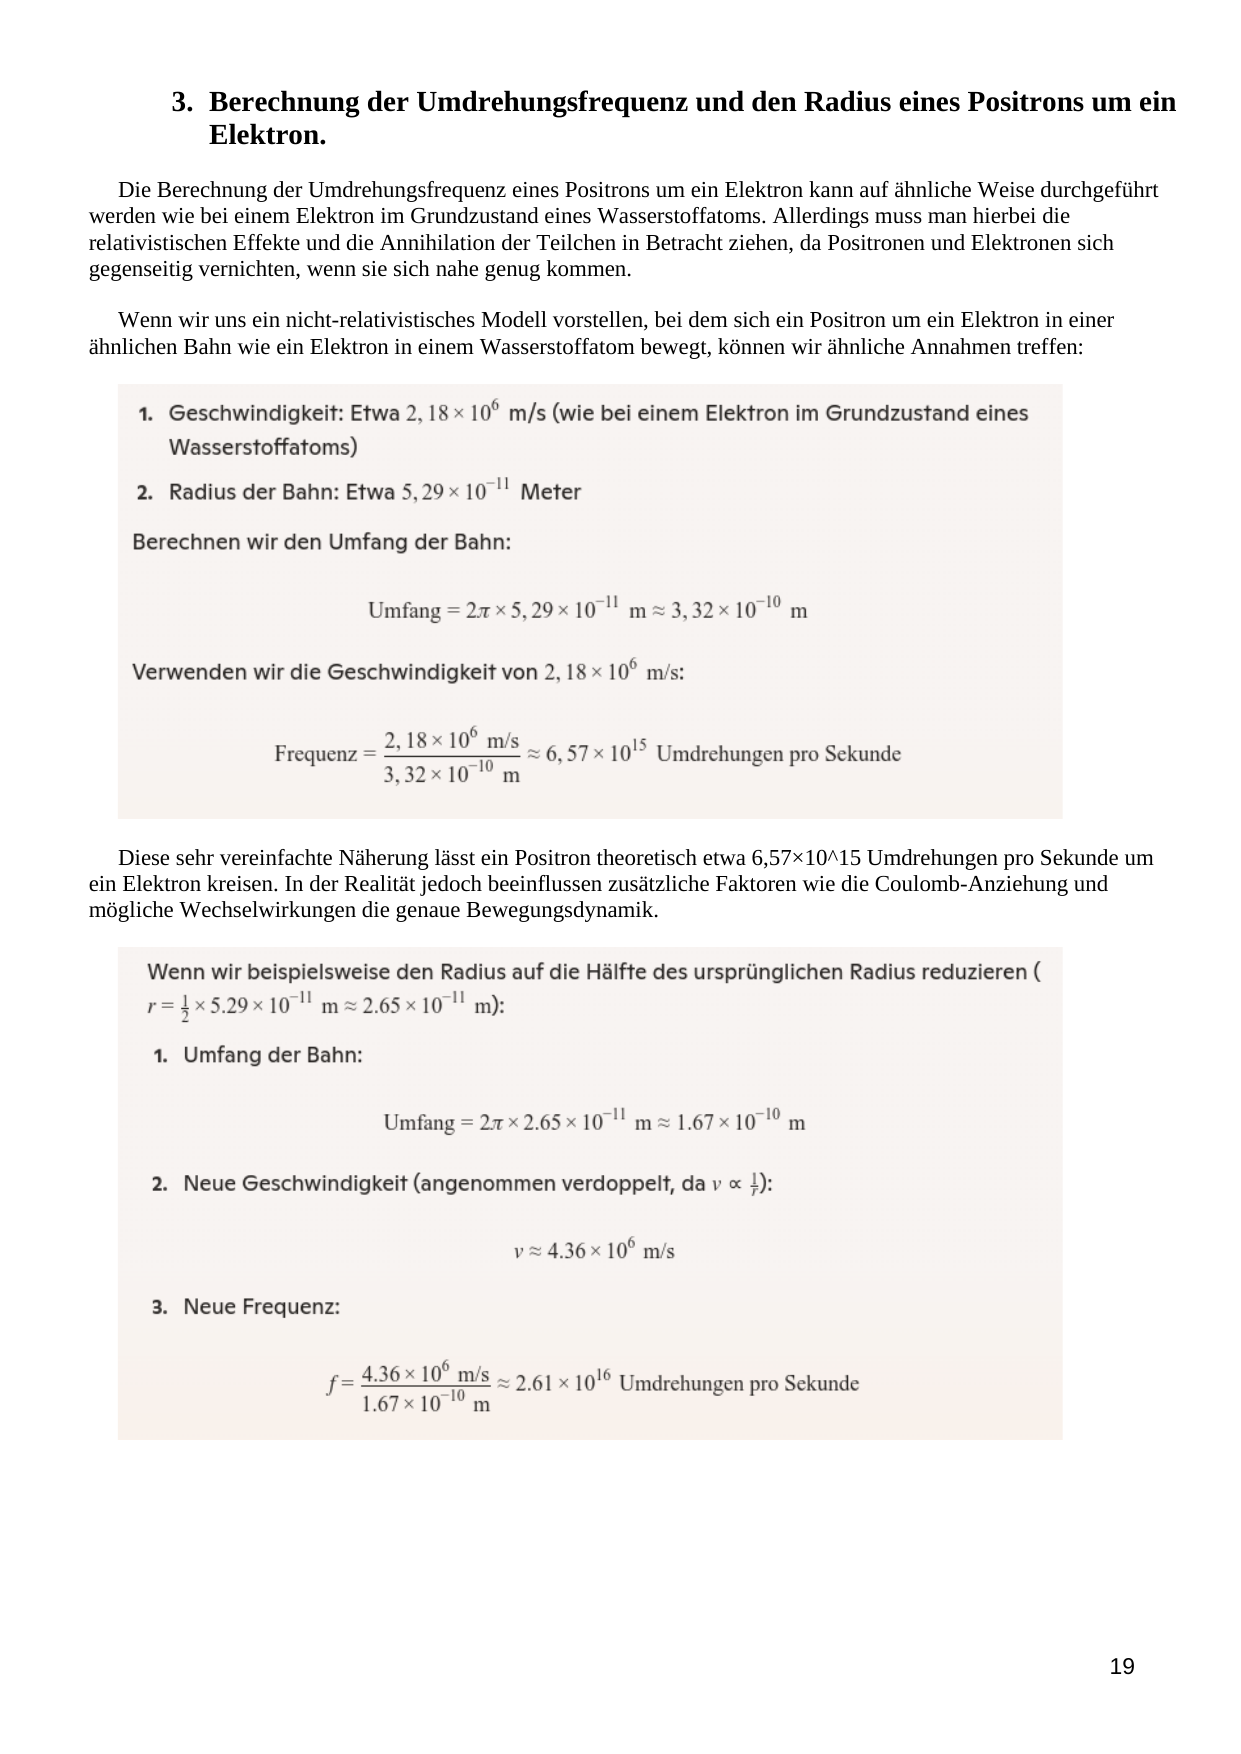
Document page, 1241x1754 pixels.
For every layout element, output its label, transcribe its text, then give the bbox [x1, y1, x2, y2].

subtitle Berechnung der Umdrehungsfrequenz und den Radius eines Positrons um ein Elektron. [171, 84, 1181, 151]
picture [117, 947, 1063, 1440]
text Wenn wir uns ein nicht-relativistisches Modell vorstellen, bei dem sich ein Positron um ein Elektron in einer ähnlichen Bahn wie ein Elektron in einem Wasserstoffatom bewegt, können wir ähnliche Annahmen treffen: [88, 306, 1181, 359]
text Diese sehr vereinfachte Näherung lässt ein Positron theoretisch etwa 6,57×10^15 Umdrehungen pro Sekunde um ein Elektron kreisen. In der Realität jedoch beeinflussen zusätzliche Faktoren wie die Coulomb-Anziehung und mögliche Wechselwirkungen die genaue Bewegungsdynamik. [88, 844, 1181, 923]
text Die Berechnung der Umdrehungsfrequenz eines Positrons um ein Elektron kann auf ähnliche Weise durchgeführt werden wie bei einem Elektron im Grundzustand eines Wasserstoffatoms. Allerdings muss man hierbei die relativistischen Effekte und die Annihilation der Teilchen in Betracht ziehen, da Positronen und Elektronen sich gegenseitig vernichten, wenn sie sich nahe genug kommen. [88, 176, 1181, 281]
picture [117, 384, 1063, 819]
